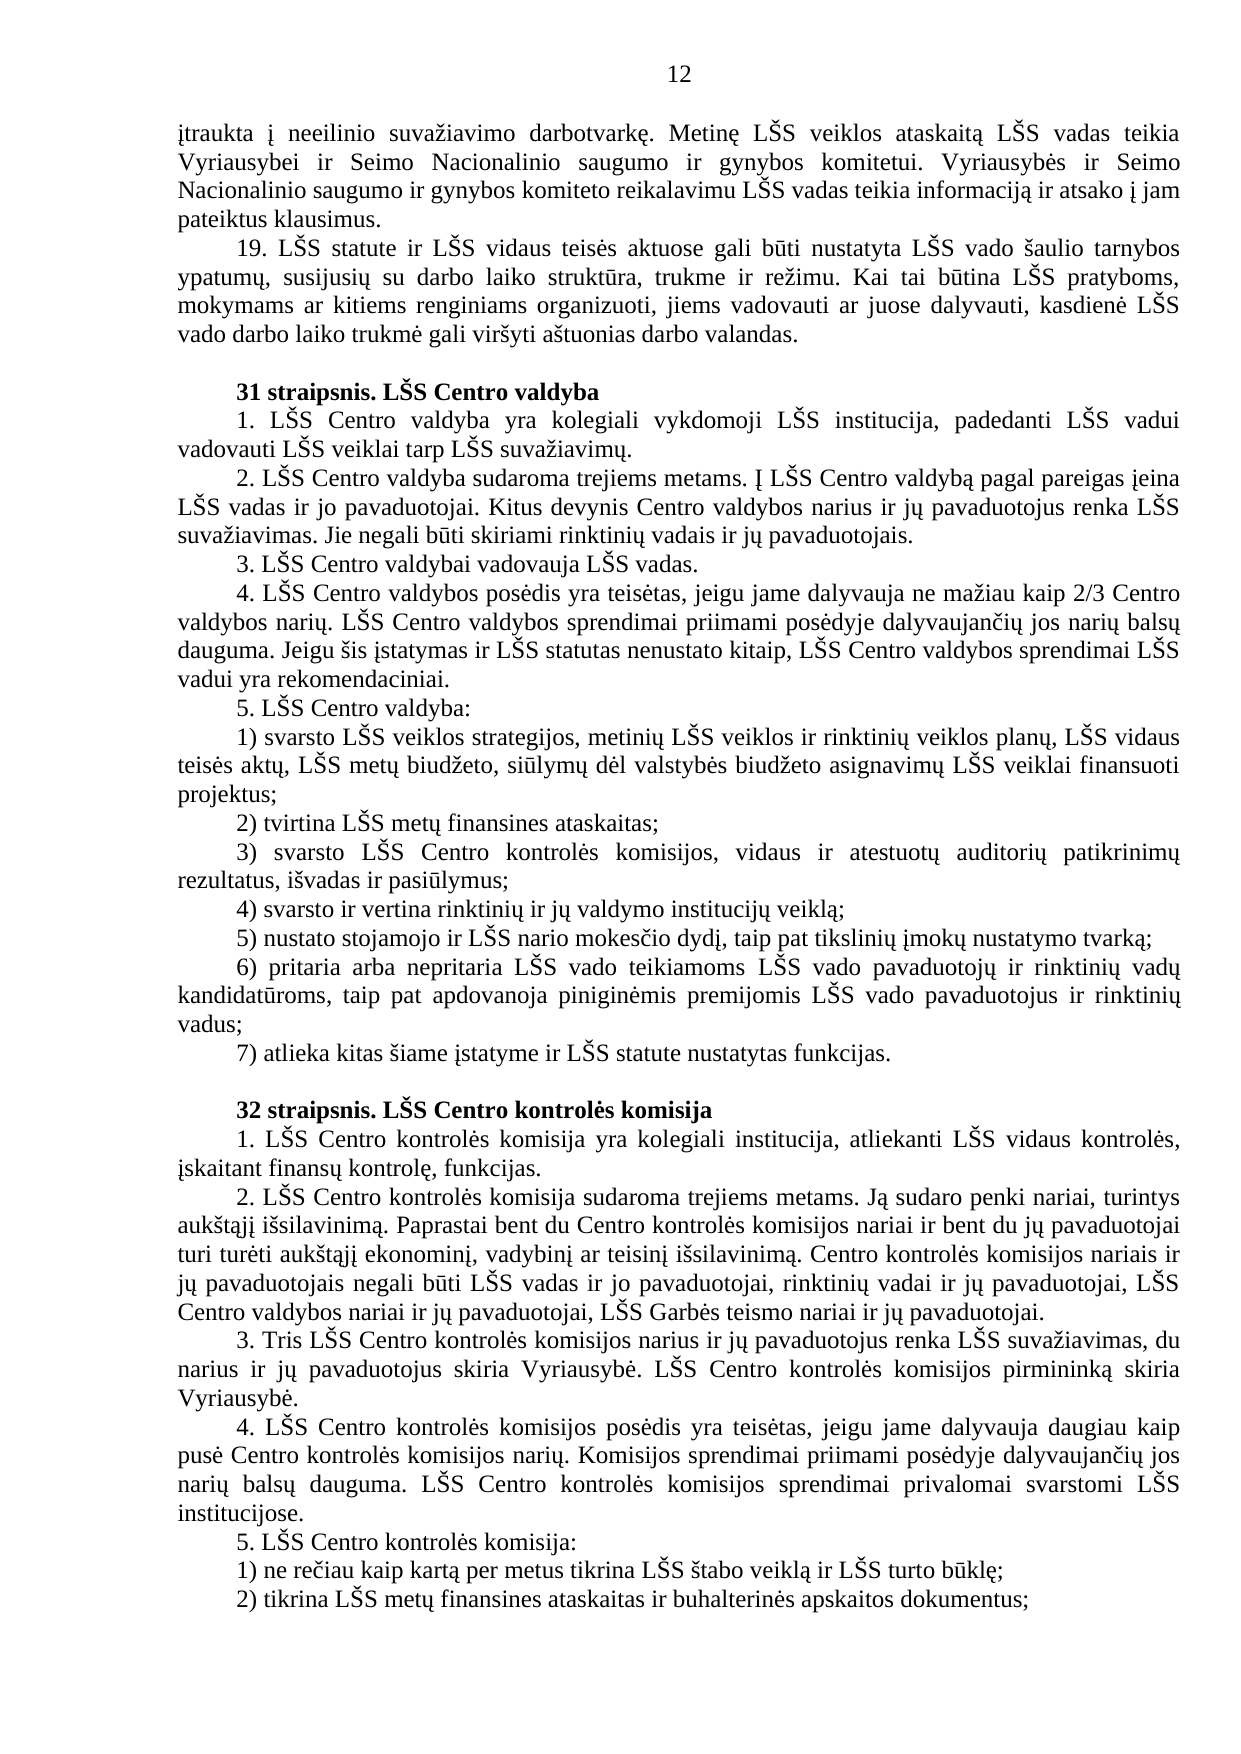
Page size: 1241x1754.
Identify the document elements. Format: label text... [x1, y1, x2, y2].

text 31 straipsnis. LŠS Centro valdyba [177, 377, 1181, 406]
text 3. Tris LŠS Centro kontrolės komisijos narius ir jų pavaduotojus renka LŠS suvažiavimas, du narius ir jų pavaduotojus skiria Vyriausybė. LŠS Centro kontrolės komisijos pirmininką skiria Vyriausybė. [177, 1326, 1181, 1412]
text 2. LŠS Centro valdyba sudaroma trejiems metams. Į LŠS Centro valdybą pagal pareigas įeina LŠS vadas ir jo pavaduotojai. Kitus devynis Centro valdybos narius ir jų pavaduotojus renka LŠS suvažiavimas. Jie negali būti skiriami rinktinių vadais ir jų pavaduotojais. [177, 463, 1181, 549]
text 2. LŠS Centro kontrolės komisija sudaroma trejiems metams. Ją sudaro penki nariai, turintys aukštąjį išsilavinimą. Paprastai bent du Centro kontrolės komisijos nariai ir bent du jų pavaduotojai turi turėti aukštąjį ekonominį, vadybinį ar teisinį išsilavinimą. Centro kontrolės komisijos nariais ir jų pavaduotojais negali būti LŠS vadas ir jo pavaduotojai, rinktinių vadai ir jų pavaduotojai, LŠS Centro valdybos nariai ir jų pavaduotojai, LŠS Garbės teismo nariai ir jų pavaduotojai. [177, 1182, 1181, 1326]
text 5. LŠS Centro kontrolės komisija: [177, 1527, 1181, 1556]
text 1. LŠS Centro kontrolės komisija yra kolegiali institucija, atliekanti LŠS vidaus kontrolės, įskaitant finansų kontrolę, funkcijas. [177, 1124, 1181, 1182]
text 7) atlieka kitas šiame įstatyme ir LŠS statute nustatytas funkcijas. [177, 1038, 1181, 1067]
text 4) svarsto ir vertina rinktinių ir jų valdymo institucijų veiklą; [177, 894, 1181, 923]
text 3) svarsto LŠS Centro kontrolės komisijos, vidaus ir atestuotų auditorių patikrinimų rezultatus, išvadas ir pasiūlymus; [177, 837, 1181, 894]
text 4. LŠS Centro kontrolės komisijos posėdis yra teisėtas, jeigu jame dalyvauja daugiau kaip pusė Centro kontrolės komisijos narių. Komisijos sprendimai priimami posėdyje dalyvaujančių jos narių balsų dauguma. LŠS Centro kontrolės komisijos sprendimai privalomai svarstomi LŠS institucijose. [177, 1412, 1181, 1527]
text 19. LŠS statute ir LŠS vidaus teisės aktuose gali būti nustatyta LŠS vado šaulio tarnybos ypatumų, susijusių su darbo laiko struktūra, trukme ir režimu. Kai tai būtina LŠS pratyboms, mokymams ar kitiems renginiams organizuoti, jiems vadovauti ar juose dalyvauti, kasdienė LŠS vado darbo laiko trukmė gali viršyti aštuonias darbo valandas. [177, 233, 1181, 348]
text 1. LŠS Centro valdyba yra kolegiali vykdomoji LŠS institucija, padedanti LŠS vadui vadovauti LŠS veiklai tarp LŠS suvažiavimų. [177, 406, 1181, 463]
text įtraukta į neeilinio suvažiavimo darbotvarkę. Metinę LŠS veiklos ataskaitą LŠS vadas teikia Vyriausybei ir Seimo Nacionalinio saugumo ir gynybos komitetui. Vyriausybės ir Seimo Nacionalinio saugumo ir gynybos komiteto reikalavimu LŠS vadas teikia informaciją ir atsako į jam pateiktus klausimus. [177, 118, 1181, 233]
text 32 straipsnis. LŠS Centro kontrolės komisija [177, 1096, 1181, 1124]
text 5) nustato stojamojo ir LŠS nario mokesčio dydį, taip pat tikslinių įmokų nustatymo tvarką; [177, 923, 1181, 952]
text 2) tikrina LŠS metų finansines ataskaitas ir buhalterinės apskaitos dokumentus; [177, 1584, 1181, 1613]
text 2) tvirtina LŠS metų finansines ataskaitas; [177, 808, 1181, 837]
text 6) pritaria arba nepritaria LŠS vado teikiamoms LŠS vado pavaduotojų ir rinktinių vadų kandidatūroms, taip pat apdovanoja piniginėmis premijomis LŠS vado pavaduotojus ir rinktinių vadus; [177, 952, 1181, 1038]
text 3. LŠS Centro valdybai vadovauja LŠS vadas. [177, 549, 1181, 578]
text 1) svarsto LŠS veiklos strategijos, metinių LŠS veiklos ir rinktinių veiklos planų, LŠS vidaus teisės aktų, LŠS metų biudžeto, siūlymų dėl valstybės biudžeto asignavimų LŠS veiklai finansuoti projektus; [177, 722, 1181, 808]
text 1) ne rečiau kaip kartą per metus tikrina LŠS štabo veiklą ir LŠS turto būklę; [177, 1556, 1181, 1584]
text 4. LŠS Centro valdybos posėdis yra teisėtas, jeigu jame dalyvauja ne mažiau kaip 2/3 Centro valdybos narių. LŠS Centro valdybos sprendimai priimami posėdyje dalyvaujančių jos narių balsų dauguma. Jeigu šis įstatymas ir LŠS statutas nenustato kitaip, LŠS Centro valdybos sprendimai LŠS vadui yra rekomendaciniai. [177, 578, 1181, 693]
text 5. LŠS Centro valdyba: [177, 693, 1181, 722]
